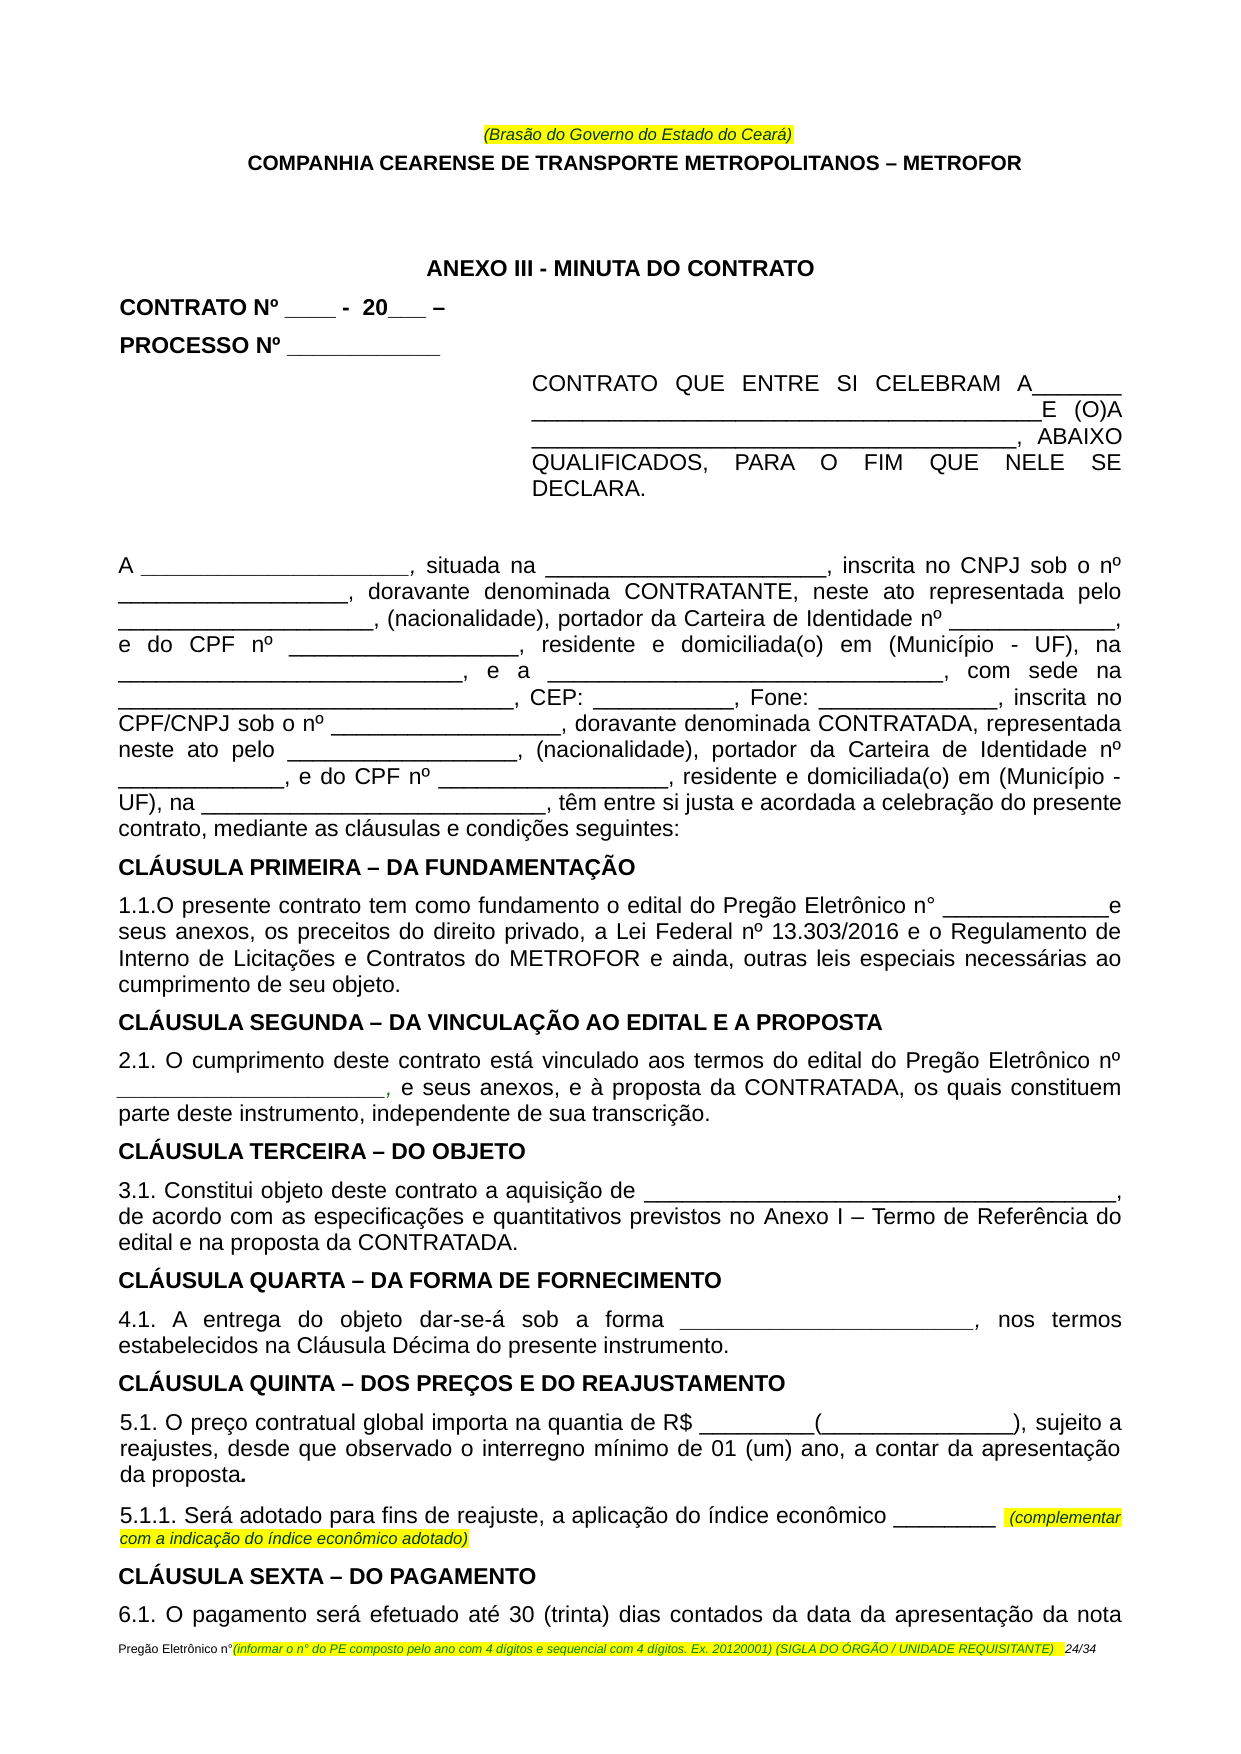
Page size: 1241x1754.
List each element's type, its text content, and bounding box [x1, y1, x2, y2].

text 6.1. O pagamento será efetuado até 30 (trinta) dias contados da data da apresentação da nota [118, 1601, 1122, 1627]
text 4.1. A entrega do objeto dar-se-á sob a forma _______________________, nos termos estabelecidos na Cláusula Décima do presente instrumento. [118, 1306, 1122, 1358]
text CLÁUSULA PRIMEIRA – DA FUNDAMENTAÇÃO [118, 854, 1122, 880]
text CONTRATO Nº ____ - 20___ – [119, 293, 1122, 320]
text CONTRATO QUE ENTRE SI CELEBRAM A_______ ________________________________________E (O)A ______________________________________, ABAIXO QUALIFICADOS, PARA O FIM QUE NELE SE DECLARA. [532, 370, 1122, 502]
text CLÁUSULA SEXTA – DO PAGAMENTO [118, 1563, 1122, 1589]
text CLÁUSULA TERCEIRA – DO OBJETO [118, 1138, 1122, 1165]
text 1.1.O presente contrato tem como fundamento o edital do Pregão Eletrônico n° _____________e seus anexos, os preceitos do direito privado, a Lei Federal nº 13.303/2016 e o Regulamento de Interno de Licitações e Contratos do METROFOR e ainda, outras leis especiais necessárias ao cumprimento de seu objeto. [118, 892, 1122, 997]
text CLÁUSULA QUARTA – DA FORMA DE FORNECIMENTO [118, 1267, 1122, 1294]
text 2.1. O cumprimento deste contrato está vinculado aos termos do edital do Pregão Eletrônico nº _____________________, e seus anexos, e à proposta da CONTRATADA, os quais constituem parte deste instrumento, independente de sua transcrição. [118, 1047, 1122, 1126]
text ANEXO III - MINUTA DO CONTRATO [119, 255, 1122, 282]
text 5.1. O preço contratual global importa na quantia de R$ _________(_______________), sujeito a reajustes, desde que observado o interregno mínimo de 01 (um) ano, a contar da apresentação da proposta. [119, 1408, 1122, 1488]
text CLÁUSULA SEGUNDA – DA VINCULAÇÃO AO EDITAL E A PROPOSTA [118, 1009, 1122, 1036]
text CLÁUSULA QUINTA – DOS PREÇOS E DO REAJUSTAMENTO [118, 1370, 1122, 1397]
text 3.1. Constitui objeto deste contrato a aquisição de _____________________________________, de acordo com as especificações e quantitativos previstos no Anexo I – Termo de Referência do edital e na proposta da CONTRATADA. [118, 1177, 1122, 1256]
text 5.1.1. Será adotado para fins de reajuste, a aplicação do índice econômico ________ (complementar com a indicação do índice econômico adotado) [119, 1502, 1122, 1548]
text A _____________________, situada na ______________________, inscrita no CNPJ sob o nº __________________, doravante denominada CONTRATANTE, neste ato representada pelo ____________________, (nacionalidade), portador da Carteira de Identidade nº _____________, e do CPF nº __________________, residente e domiciliada(o) em (Município - UF), na ___________________________, e a _______________________________, com sede na _______________________________, CEP: ___________, Fone: ______________, inscrita no CPF/CNPJ sob o nº __________________, doravante denominada CONTRATADA, representada neste ato pelo __________________, (nacionalidade), portador da Carteira de Identidade nº _____________, e do CPF nº __________________, residente e domiciliada(o) em (Município - UF), na ___________________________, têm entre si justa e acordada a celebração do presente contrato, mediante as cláusulas e condições seguintes: [118, 552, 1122, 842]
text PROCESSO Nº ____________ [119, 332, 1122, 358]
